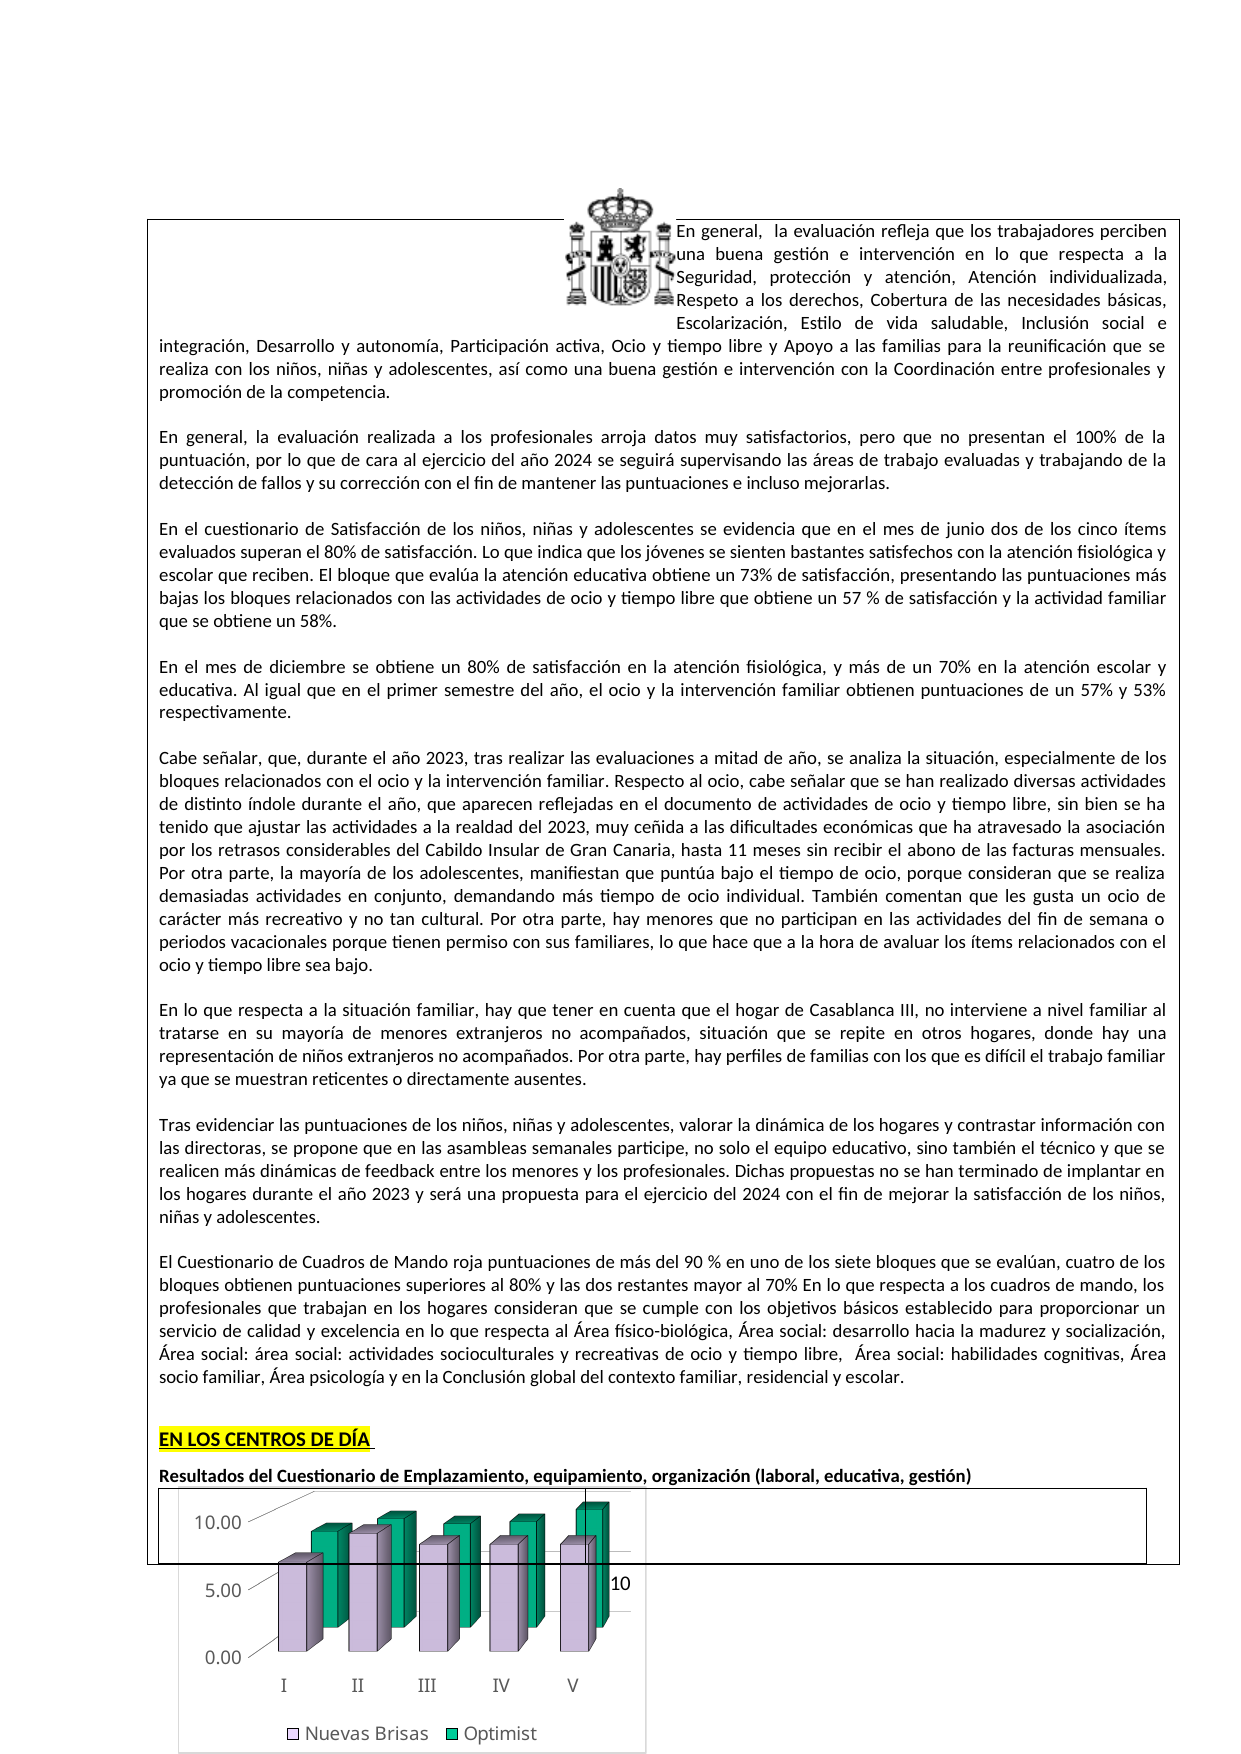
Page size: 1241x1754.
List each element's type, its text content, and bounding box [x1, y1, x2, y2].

table_cell A) Proyecto de Acogimiento Residencial para Niños en Situación de Desamparo y/o Guarda INGRESOS DE NIÑAS, NIÑOS Y ADOLESCENTES (en adelante NNAs) BAJAS DE LAS/ OS NNAs TIEMPO DE ESTANCIA DE LAS/OS NNAs EN ACOGIMIENTO NNAs CON DIVERSIDAD FUNCIONAL PAÍS DE PROCEDENCIA ACTIVIDADES DESARROLLADAS EN LOS HOGARES: Almuerzos: Las Palmas Invita (colaboración en restaurantes), KFC, Wok, Asadero, San José del Álamo, etc. Actividades Deportivas: Baloncesto y Volleybol, Fútbol de la Unión Deportiva de Las Palmas, Taller de boxeo, Taller de Socorrismo y Canoa, Campo de Salobre Golf, Hípica, Escaladas, etc. Excursiones al medio rural y costa: Ruta de los miradores de la isla, senderismo organizado por Up2you, Tejeda, Agüimes, caminata a Teror, Finca de Osorio, la Granja de Sandra, Industria de la Leche, parques de los diferentes municipios, Roque Nublo, Jardín Canario, etc. Fiestas Temáticas: Fiesta de Nuevo Futuro en verano y Navidad, Carnaval, Semana Santa, Hallowen, conciertos Womad, Fiesta del Cordero, Ramadán, etc. Parques Acuáticos: Los Lagos de Taurito, Aqualand, etc. Playas: Ruta de las piscinas naturales de la isla, Juegos de playa, etc. Salidas de ocio: Bolera, Holyday World Maspalomas, Planeta GC, Cine, Parque Infantil ilusiona, Karting, Paintball, etc. Visitas Culturales: Museo Elder, Naval, Casa de Colón, Centro Atlántico de Arte Moderno, Poema del Mar, etc. Otras: Talleres de cocina, costura, manualidades, etc. FINANCIADOR: B) Proyectos de Prevención en la Infancia e Integración Social OPTIMIST: niñas, niños y adolescentes con edades de 12 a 17 años (expulsadas/os de los centros educativos por conductas contrarias a la convivencia, absentistas, preparación de Competencias Claves Niveles II y III y Pruebas de acceso a Grado Medio y Superior) Horario: 9.30 a 12:30 NACIONALIDAD MOTIVOS DE INTERVENCIÓN FORMACIÓN ACADÉMICA NNAs CON DIVERSIDAD FUNCIONAL CENTRO QUE DERIVA RANGOS DE LOS DÍAS DE EXPULSIÓN FINANCIADORES: NUEVAS BRISAS: niñas, niños y adolescentes en situación de riesgo y vulnerabilidad social, de 7 a 11 años y de 12 a 17 años. Horario: 15.30 a 19:00 (de lunes a viernes) NIVEL EDUCATIVO PROMOCIÓN CURSO 22/23 Y PRIMER Y SEGUNDO TRIMESTRE 2023/2024 NNAs CON DIVERSIDAD FUNCIONAL C) Proyectos de Emancipación de Jóvenes Piso de Emancipación: Los logros conseguidos por los usuarios/as del proyecto, por la continuidad de su formación académica que favorece su desarrollo personal. FINANCIADORES: EVALAUCIÓN DE LA SATISFACCIÓN DE LOS CLIENTES Todos los cuestionarios que se evalúan lo hacen a través de una escala tipo Likert que puntúa del uno al cinco y que atiende a la siguiente indicación. Puntuación de los ítems que se evalúan. Nunca o deficiente atiende a una puntuación de un punto (1) Casi nunca o poco satisfactorio atiende a una puntuación de dos puntos (2) Regularmente o regular atiende a una puntuación de tres puntos (3) Casi siempre o bueno atiende a una puntuación de cuatro puntos (4) Siempre o excelente atiende a una puntuación de cinco puntos (5) Las evaluaciones tratan de cuestionarios que se diseñan en base al documento Estándares de calidad en acogimiento residencial. EQUAR, en el que se recoge los principios básicos para cumplir con los objetivos de calidad en el sistema de protección. A continuación, se detalla que se evalúa en los hogares y centros de día. Cuestionario de Emplazamiento, equipamiento, organización (laboral, educativa, gestión) El cuestionario se divide en siete bloques, que son: (BI) Emplazamiento e infraestructura; (BII) Equipamiento, mobiliario y decoración; (BIII) Orden, limpieza y mantenimiento; (BIV) Gestión eficaz y clima social; (BV) Coordinación entre profesionales; (BVI) Recursos humanos y (BVII) Inclusión Social e Integración. Cuestionario de Atención a los niños y jóvenes Para la evaluación sobre la atención a los niños y jóvenes se realizan cinco cuestionarios diferentes. Las cinco categorías en las que se dividen son 1) Educadores, 2) Auxiliar de día, 3) Auxiliar de noche, 4) Trabajador social y 5) Psicólogo, pues se ajusta los ítems a la categoría profesional, de esta manera, cada trabajador valora un numero de objetivos que se adaptan a sus competencias. A su vez los cuestionarios se dividen en trece bloques que a continuación se detallan. 1. Seguridad, protección y atención, 2. Atención individualizada. 3. Respeto a los derechos, 4. Cobertura de las necesidades básicas, 5. Escolarización, 6. Estilo de vida saludable, 7 Inclusión social e integración, 8. Desarrollo y autonomía, 9. Participación activa de los niños, niñas y adolescentes, 10 Ocio y tiempo libre, 11. Promoción de la competencia, 12. Coordinación entre profesionales y 13. Apoyo a las familias para la reunificación. Cuestionario de Satisfacción de las niñas, niños y adolescentes El cuestionario consta de cinco bloques: 1. Atención fisiológica (se evalúan 20 ítems); 2. atención escolar (se evalúan diez ítems); 3. Atención educativa (se evalúa veinticinco ítems); 4. Actividad de ocio y tiempo libre (se evalúa trece ítems) y 5. Actividad familiar (se evalúa once ítems). Cuestionario de Cuadros de Mando En los hogares El cuestionario se divide en siete áreas que a continuación se indican. 1. Área físico-biológica, 2. Área social: desarrollo hacia la madurez y socialización, 3. Área social: área social: actividades socioculturales y recreativas de ocio y tiempo libre, 4. Área social: habilidades cognitivas, 5. Área socio familiar, 6. Área psicología y 7. Conclusión global del contexto familiar, residencial y escolar. En los centros de día El cuestionario se divide en seis áreas que a continuación se indican. área físico-biológica, 2. área social: desarrollo hacia la madurez y socialización, 3. área social: actividades socioculturales y recreativas de ocio y tiempo libre, 4 área social: habilidades cognitivas, 5 área de intervención (educador/a auxiliares) 6. conclusión global del contexto familiar, residencial y escolar EN LOS HOGARES Resultados del Cuestionario de Emplazamiento, equipamiento, organización (laboral, educativa, gestión) Resultados del Cuestionario de Atención a los niños y jóvenes Resultados de la Satisfacción de las/os NNAs Resultados de los Cuadros de Mando Discusión de resultados en los hogares En el cuestionario sobre Emplazamiento, equipamiento y organización realizado por las directoras de los hogares de Nuevo Futuro Las Palmas se observa que en el mes de junio cinco de los siete bloques evaluados superan una puntuación del 90% y los otros dos bloques obtiene una puntuación del 74% y 81% respectivamente. En el mes de diciembre, todos los bloques superan el 90 %. En la evaluación se observa que la percepción de las directoras en lo que respecta a emplazamiento e infraestructura, equipamiento, mobiliario y decoración, orden, limpieza y mantenimiento, gestión eficaz y clima social, coordinación entre profesionales, recursos humanos e inclusión Social e Integración es bastante satisfactoria. No obstante, de cara al ejercicio de 2024 se seguirá evaluando el emplazamiento, equipamiento y organización de los hogares con el fin de seguir manteniendo dichas puntuaciones e incluso mejorarlas. En el cuestionario de Atención a los niños y jóvenes realizado por los profesionales del equipo educativo y técnico se evidencia que ocho de los trece bloques superan el 90% y los cinco bloques restantes el 80%. En el mes de diciembre, todos los bloques evaluados superan el 90%, destaca el bloque que evalúa la coordinación entre profesionales con un 100%. El bloque de intervención familiar se queda en un 86%, tras preguntar a los usuarios, se obtiene que hay una cantidad de menores con los que no se realiza intervención familiar, los principales motivos se deben a: 1) Se trata de menores extranjeros no acompañados, 2) Se trata de familias que persuaden la intervención y no se muestran colaborativas. En general, la evaluación refleja que los trabajadores perciben una buena gestión e intervención en lo que respecta a la Seguridad, protección y atención, Atención individualizada, Respeto a los derechos, Cobertura de las necesidades básicas, Escolarización, Estilo de vida saludable, Inclusión social e integración, Desarrollo y autonomía, Participación activa, Ocio y tiempo libre y Apoyo a las familias para la reunificación que se realiza con los niños, niñas y adolescentes, así como una buena gestión e intervención con la Coordinación entre profesionales y promoción de la competencia. En general, la evaluación realizada a los profesionales arroja datos muy satisfactorios, pero que no presentan el 100% de la puntuación, por lo que de cara al ejercicio del año 2024 se seguirá supervisando las áreas de trabajo evaluadas y trabajando de la detección de fallos y su corrección con el fin de mantener las puntuaciones e incluso mejorarlas. En el cuestionario de Satisfacción de los niños, niñas y adolescentes se evidencia que en el mes de junio dos de los cinco ítems evaluados superan el 80% de satisfacción. Lo que indica que los jóvenes se sienten bastantes satisfechos con la atención fisiológica y escolar que reciben. El bloque que evalúa la atención educativa obtiene un 73% de satisfacción, presentando las puntuaciones más bajas los bloques relacionados con las actividades de ocio y tiempo libre que obtiene un 57 % de satisfacción y la actividad familiar que se obtiene un 58%. En el mes de diciembre se obtiene un 80% de satisfacción en la atención fisiológica, y más de un 70% en la atención escolar y educativa. Al igual que en el primer semestre del año, el ocio y la intervención familiar obtienen puntuaciones de un 57% y 53% respectivamente. Cabe señalar, que, durante el año 2023, tras realizar las evaluaciones a mitad de año, se analiza la situación, especialmente de los bloques relacionados con el ocio y la intervención familiar. Respecto al ocio, cabe señalar que se han realizado diversas actividades de distinto índole durante el año, que aparecen reflejadas en el documento de actividades de ocio y tiempo libre, sin bien se ha tenido que ajustar las actividades a la realdad del 2023, muy ceñida a las dificultades económicas que ha atravesado la asociación por los retrasos considerables del Cabildo Insular de Gran Canaria, hasta 11 meses sin recibir el abono de las facturas mensuales. Por otra parte, la mayoría de los adolescentes, manifiestan que puntúa bajo el tiempo de ocio, porque consideran que se realiza demasiadas actividades en conjunto, demandando más tiempo de ocio individual. También comentan que les gusta un ocio de carácter más recreativo y no tan cultural. Por otra parte, hay menores que no participan en las actividades del fin de semana o periodos vacacionales porque tienen permiso con sus familiares, lo que hace que a la hora de avaluar los ítems relacionados con el ocio y tiempo libre sea bajo. En lo que respecta a la situación familiar, hay que tener en cuenta que el hogar de Casablanca III, no interviene a nivel familiar al tratarse en su mayoría de menores extranjeros no acompañados, situación que se repite en otros hogares, donde hay una representación de niños extranjeros no acompañados. Por otra parte, hay perfiles de familias con los que es difícil el trabajo familiar ya que se muestran reticentes o directamente ausentes. Tras evidenciar las puntuaciones de los niños, niñas y adolescentes, valorar la dinámica de los hogares y contrastar información con las directoras, se propone que en las asambleas semanales participe, no solo el equipo educativo, sino también el técnico y que se realicen más dinámicas de feedback entre los menores y los profesionales. Dichas propuestas no se han terminado de implantar en los hogares durante el año 2023 y será una propuesta para el ejercicio del 2024 con el fin de mejorar la satisfacción de los niños, niñas y adolescentes. El Cuestionario de Cuadros de Mando roja puntuaciones de más del 90 % en uno de los siete bloques que se evalúan, cuatro de los bloques obtienen puntuaciones superiores al 80% y las dos restantes mayor al 70% En lo que respecta a los cuadros de mando, los profesionales que trabajan en los hogares consideran que se cumple con los objetivos básicos establecido para proporcionar un servicio de calidad y excelencia en lo que respecta al Área físico-biológica, Área social: desarrollo hacia la madurez y socialización, Área social: área social: actividades socioculturales y recreativas de ocio y tiempo libre, Área social: habilidades cognitivas, Área socio familiar, Área psicología y en la Conclusión global del contexto familiar, residencial y escolar. EN LOS CENTROS DE DÍA Resultados del Cuestionario de Emplazamiento, equipamiento, organización (laboral, educativa, gestión) Resultados del Cuestionario de Atención a los niños y jóvenes Resultados del Cuestionario de Satisfacción de las/os NNAs Resultados del Cuestionario de Cuadros de Mando Discusión de resultados en los Centros de Día En el cuestionario de Emplazamiento, equipamiento y organización que se realiza en el Centro de Nuevas Brisas se evidencia una puntuación del 80% o más en todos los bloques, salvo en el emplazamiento y la infraestructura que obtiene un 67 %. En el ejercicio del 2024 se hará un análisis de la puntuación obtenida en el emplazamiento e infraestructura y se intentará llevar a cabo mejoras. En el centro Optimits el bloque relacionado con la gestión económica recibe un 94% y el resto de los bloques superan el 80%, a excepción del bloque relacionado con las instalaciones y emplazamiento que recibe un 77%. Al igual que en el centro de Nuevas Brisas, se hará un análisis en el 2024 y se propondrán mejoras atendiendo a las necesidades que detecta la coordinadora y usuarios. En el cuestionario de Atención a los niños y jóvenes en el centro de nuevas brisas, tres de los trece bloques evaluados obtienen un 80% y dos el 90%, cuatros de los bloques obtienen el 100% y los bloques de estilo de vida saludable, inclusión social e integración e intervención familiar obtienen un 70%. En el centro de Optimist dos de los bloques obtienen el 80% y cinco un 90%, obteniendo los bloques restantes un 100%. En ambos centros se extraen puntuaciones muy buenas, aunque de cara al 2024 se indagará en aquellos indicadores que puntúan más bajos para trabajar en su mejoría. El Cuestionario de Satisfacción de los niños, niñas y adolescente realizado en el centro de Nuevas Brisas obtiene un 80% de satisfacción en el trato individualizado y atención en salud, un 90% en atención educativa y un 100% en respeto a los derechos y cobertura de necesidades básicas. En el centro Optimist se obtiene en todos los bloques un 90%. Se evidencia en el cuestionario la satisfacción de los niños, niñas y adolescentes que acuden a los centros de día. De cara al 2024 se trabajará para seguir manteniendo las puntuaciones obtenidas e incluso, mejorarlas. En el cuestionario de los cuadros de mando se observa que, en el centro Nuevas Brisas todos los bloques superan el 80% a excepción del relacionado a las habilidades cognitivas y la conclusión global que obtienen puntuaciones del 82% y 83% respectivamente. En el centro Optimist se observa más de un 90% en los bloques relacionados con las actividades culturales y habilidades cognitivas, un 89% en los bloques del área físico-biológica y área de intervención y un 78% en el área de las habilidades cognitivas. Las trabajadoras de los centros de día puntúan sus competencias principales con calificaciones bastante satisfactorias, lo que indica el buen ejercicio de sus labores en los centros de día. En el año 2024 se propone mejorar los cuadros de mando y seguir evaluando los objetivos para detectar dificultades y trabajar en mejoras del servicio. CUMPLIMIENTO DE LOS OBJETIVOS GENERALES QUE SE MARCARON AL INICIO DEL AÑO. Puntuación media de un máximo de 10: Hogares, Centros de Día y Pisos Emancipación. OTROS DATOS Principales hechos y mayores dificultades encontradas en la gestión: En los Hogares: El Cabildo Insular de Gran Canaria demora hasta 11 meses el pago de las facturas de los hogares. El coste de los gastos financieros se ha triplicado debido al retraso de los pagos del Cabildo. El Cabildo Insular de Gran Canaria sigue incumpliendo la ley de contratación pública al no regular el contrato de gestión “servicio de gestión de los centros de atención a menores con diversas asociaciones sin ánimo de lucro y fundaciones”, estando el servicio en Nulidad y con un contrato en modalidad verbal desde el 1 de marzo de 2021. Dificultad en la resolución de las situaciones de fugas permanentes. Aumento del número de menores con medida judiciales. Aumento del número de menores con trastornos de salud. Dificultad para conseguir educadores sociales masculinos. Las plazas de menores no ocupadas en reserva o vacante, afecta negativamente en el coste económico final. Centros de Día: Se siguen resolviendo muy tarde las convocatorias públicas (IRPF, Cabildo), finalizando el trimestre del año. Piso de Emancipación: Apertura de un nuevo piso, a pesar de la falta de financiación y resolviéndose negativamente las convocatorias públicas con cargo al IRPF y las publicadas por DGPIF. FORMACIÓN TRABAJADORES Creación de un Comité de Protección, Buen Trato y no violencia Plataforma Online Nuevo Futuro Sistema de calidad de Nuevo Futuro Prevención de trastornos alimenticios Prevención de conductas de riesgo: Bullying Programa de refuerzo educativo Aplicaciones de M365 y gestión documental: sharepoint Relacionada con el BUEN TRATO Acogimiento familiar y residencial: construyendo un modelo holístico de la protección a la infancia Comunicación no violenta Violencia contra la infancia Legislación relacionada con la infancia Fomento del buen trato y entornos protectores Presencial Formación de equipos de protección de emergencias Formación en diabetología Relacionada con el BUEN TRATO Formación en Protección internacional y nacionalidad española a menores extranjeros no acompañados Formación en Primeros auxilios psicológicos, comunicación efectiva y gestión emocional Prevención de la explotación sexual y la trata de niños, niñas y adolescentes Taller de comunicación No violenta con las niñas, niños y adolescentes [148, 220, 1179, 1564]
table_header [647, 1489, 1146, 1563]
table_header [159, 1489, 178, 1563]
